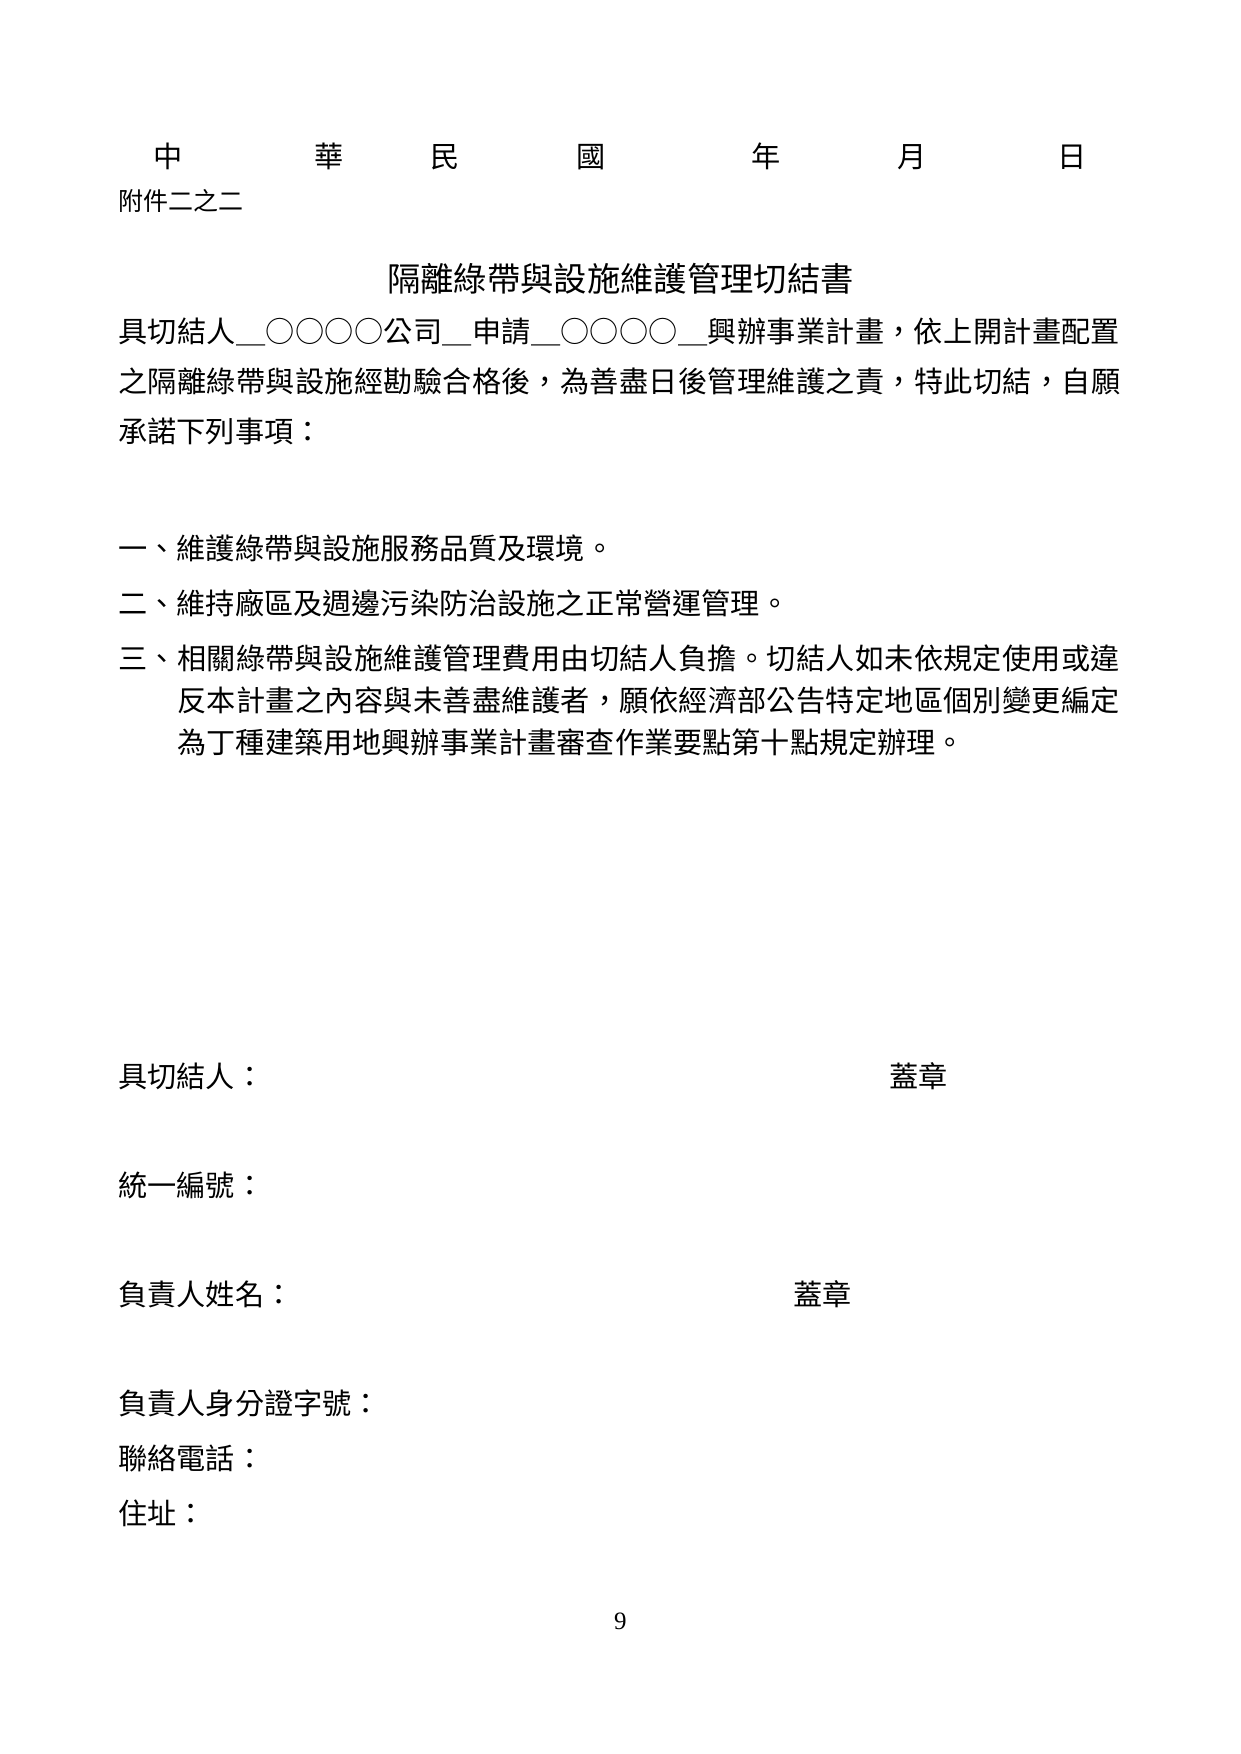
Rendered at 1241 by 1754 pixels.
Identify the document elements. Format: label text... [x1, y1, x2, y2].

text 隔離綠帶與設施維護管理切結書 [118, 252, 1122, 301]
text 統一編號： [118, 1163, 1122, 1205]
text 聯絡電話： [118, 1436, 1122, 1478]
text 負責人姓名： 蓋章 [118, 1272, 1122, 1314]
text 三、相關綠帶與設施維護管理費用由切結人負擔。切結人如未依規定使用或違反本計畫之內容與未善盡維護者，願依經濟部公告特定地區個別變更編定為丁種建築用地興辦事業計畫審查作業要點第十點規定辦理。 [118, 635, 1122, 762]
text 一、維護綠帶與設施服務品質及環境。 [118, 526, 1122, 568]
text 具切結人＿○○○○公司＿申請＿○○○○＿興辦事業計畫，依上開計畫配置之隔離綠帶與設施經勘驗合格後，為善盡日後管理維護之責，特此切結，自願承諾下列事項： [118, 301, 1122, 451]
text 附件二之二 [118, 176, 1122, 218]
text 具切結人： 蓋章 [118, 1054, 1122, 1096]
text 負責人身分證字號： [118, 1381, 1122, 1423]
text 中 華 民 國 年 月 日 [118, 134, 1122, 176]
text 住址： [118, 1490, 1122, 1533]
text 二、維持廠區及週邊污染防治設施之正常營運管理。 [118, 580, 1122, 623]
